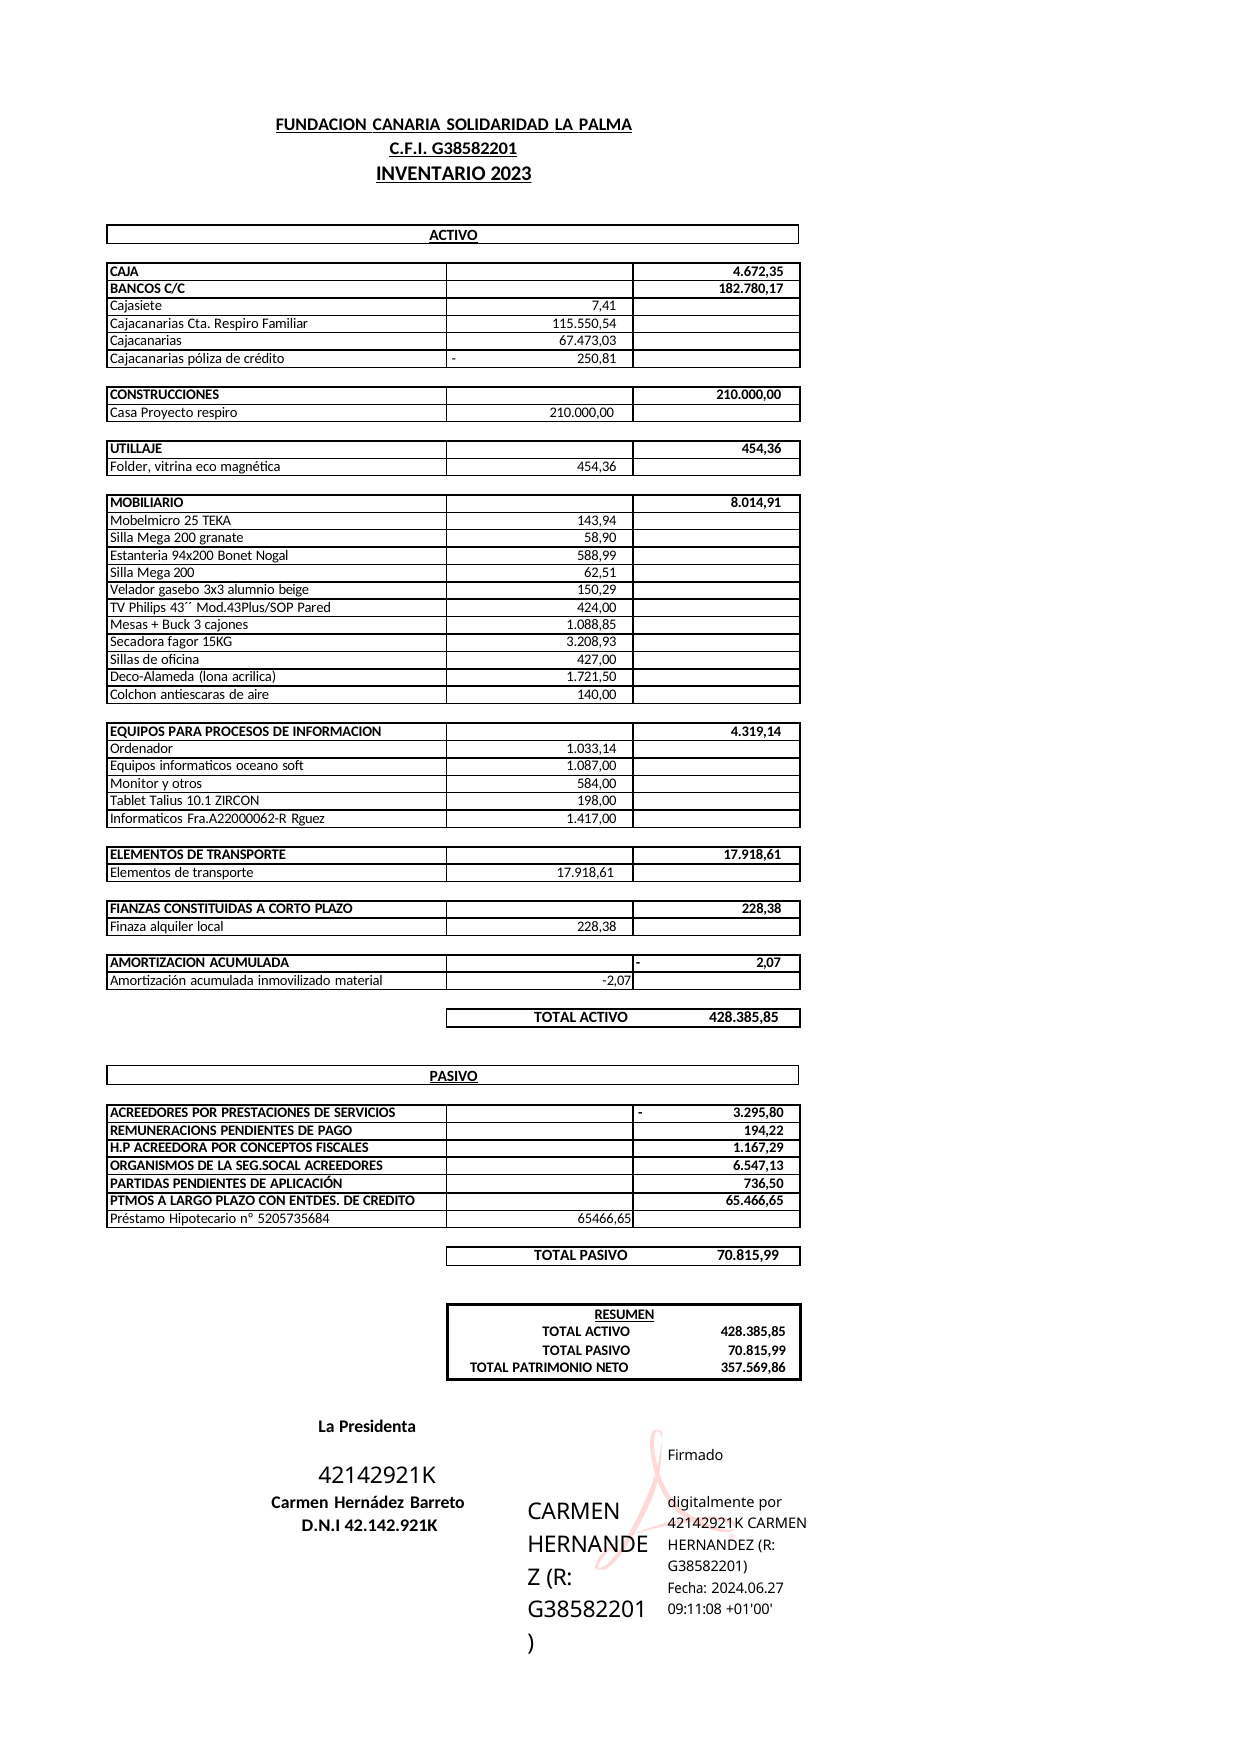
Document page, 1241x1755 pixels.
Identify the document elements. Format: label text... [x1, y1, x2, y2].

table_cell Mesas + Buck 3 cajones [108, 617, 446, 633]
table_cell TOTAL ACTIVO [449, 1323, 686, 1342]
table_header MOBILIARIO [108, 496, 446, 511]
table_cell Folder, vitrina eco magnética [108, 459, 446, 475]
table_cell Cajasiete [108, 299, 446, 314]
table_cell 198,00 [447, 793, 632, 809]
table_cell 427,00 [447, 652, 632, 668]
table_cell [634, 793, 799, 809]
table_header 8.014,91 [634, 496, 799, 511]
table_cell Mobelmicro 25 TEKA [108, 513, 446, 529]
table_cell 70.815,99 [686, 1342, 799, 1361]
table_cell [634, 513, 799, 529]
table_header CONSTRUCCIONES [108, 388, 446, 403]
table_cell [634, 687, 799, 703]
table_cell 150,29 [447, 583, 632, 598]
table_cell [447, 1123, 632, 1139]
table_header ACREEDORES POR PRESTACIONES DE SERVICIOS [108, 1106, 446, 1121]
table_cell 1.088,85 [447, 617, 632, 633]
table_cell [634, 617, 799, 633]
table_cell Silla Mega 200 [108, 565, 446, 581]
table_cell 194,22 [634, 1123, 799, 1139]
table_cell Elementos de transporte [108, 865, 446, 881]
table_cell 182.780,17 [634, 281, 799, 297]
table_cell 115.550,54 [447, 316, 632, 332]
table_cell Casa Proyecto respiro [108, 405, 446, 421]
table_header TOTAL ACTIVO [447, 1010, 669, 1026]
table_cell 1.033,14 [447, 741, 632, 757]
table_cell Colchon antiescaras de aire [108, 687, 446, 703]
table_cell Deco-Alameda (lona acrilica) [108, 670, 446, 685]
table_cell 140,00 [447, 687, 632, 703]
table_cell Velador gasebo 3x3 alumnio beige [108, 583, 446, 598]
text Carmen Hernádez Barreto [271, 1491, 468, 1512]
table_cell [634, 565, 799, 581]
table_cell Préstamo Hipotecario nº 5205735684 [108, 1211, 446, 1227]
text FUNDACION CANARIA SOLIDARIDAD LA PALMA [103, 113, 804, 135]
table_cell Cajacanarias [108, 333, 446, 349]
table_header [447, 1106, 632, 1121]
table_cell [447, 1158, 632, 1174]
table_cell [447, 1141, 632, 1156]
table_cell 1.087,00 [447, 759, 632, 774]
table_cell [634, 973, 799, 989]
table_header [447, 496, 632, 511]
table_cell TV Philips 43´´ Mod.43Plus/SOP Pared [108, 600, 446, 616]
text PASIVO [109, 1066, 798, 1084]
table_cell Cajacanarias póliza de crédito [108, 351, 446, 367]
text Fecha: 2024.06.27 [667, 1578, 1152, 1598]
table_header FIANZAS CONSTITUIDAS A CORTO PLAZO [108, 902, 446, 917]
table_header - 2,07 [634, 956, 799, 971]
table_header 454,36 [634, 442, 799, 457]
table_cell [634, 405, 799, 421]
table_cell TOTAL PASIVO [449, 1342, 686, 1361]
table_cell Cajacanarias Cta. Respiro Familiar [108, 316, 446, 332]
table_cell 143,94 [447, 513, 632, 529]
table_cell H.P ACREEDORA POR CONCEPTOS FISCALES [108, 1141, 446, 1156]
table_cell 736,50 [634, 1175, 799, 1192]
table_cell [634, 600, 799, 616]
table_header TOTAL PASIVO [447, 1248, 673, 1264]
table_cell 1.417,00 [447, 811, 632, 827]
table_cell 65.466,65 [634, 1194, 799, 1209]
table_cell Silla Mega 200 granate [108, 530, 446, 546]
table_cell [634, 776, 799, 792]
table_cell 228,38 [447, 919, 632, 935]
table_cell 58,90 [447, 530, 632, 546]
table_cell -2,07 [447, 973, 632, 989]
table_cell 67.473,03 [447, 333, 632, 349]
table_header [447, 264, 632, 280]
table_cell PARTIDAS PENDIENTES DE APLICACIÓN [108, 1175, 446, 1192]
table_header UTILLAJE [108, 442, 446, 457]
table_cell [634, 351, 799, 367]
table_cell 428.385,85 [686, 1323, 799, 1342]
table_header 4.672,35 [634, 264, 799, 280]
table_cell [447, 1194, 632, 1209]
table_header [447, 902, 632, 917]
table_cell TOTAL PATRIMONIO NETO [449, 1361, 686, 1378]
table_cell BANCOS C/C [108, 281, 446, 297]
table_cell [634, 759, 799, 774]
table_header CAJA [108, 264, 446, 280]
table_cell [634, 652, 799, 668]
text D.N.I 42.142.921K [301, 1514, 468, 1536]
table_cell Informaticos Fra.A22000062-R Rguez [108, 811, 446, 827]
table_cell 210.000,00 [447, 405, 632, 421]
table_cell [634, 583, 799, 598]
table_cell PTMOS A LARGO PLAZO CON ENTDES. DE CREDITO [108, 1194, 446, 1209]
table_cell Monitor y otros [108, 776, 446, 792]
table_cell Secadora fagor 15KG [108, 635, 446, 651]
table_cell 62,51 [447, 565, 632, 581]
table_cell 17.918,61 [447, 865, 632, 881]
text INVENTARIO 2023 [103, 160, 804, 185]
table_cell [634, 635, 799, 651]
table_header [447, 848, 632, 863]
table_cell 1.721,50 [447, 670, 632, 685]
text ACTIVO [109, 226, 798, 243]
table_cell - 250,81 [447, 351, 632, 367]
table_cell [634, 919, 799, 935]
table_cell [634, 811, 799, 827]
table_cell 1.167,29 [634, 1141, 799, 1156]
table_header 228,38 [634, 902, 799, 917]
table_header ELEMENTOS DE TRANSPORTE [108, 848, 446, 863]
table_cell [634, 741, 799, 757]
table_cell 454,36 [447, 459, 632, 475]
text 09:11:08 +01'00' [667, 1599, 1152, 1619]
table_cell 357.569,86 [686, 1361, 799, 1378]
text digitalmente por 42142921K CARMEN HERNANDEZ (R: G38582201) [667, 1492, 840, 1576]
text CARMEN HERNANDEZ (R: G38582201) [527, 1495, 653, 1657]
text C.F.I. G38582201 [389, 137, 1152, 159]
table_header [447, 388, 632, 403]
table_header AMORTIZACION ACUMULADA [108, 956, 446, 971]
table_cell Sillas de oficina [108, 652, 446, 668]
table_cell ORGANISMOS DE LA SEG.SOCAL ACREEDORES [108, 1158, 446, 1174]
table_cell 424,00 [447, 600, 632, 616]
table_cell [634, 548, 799, 563]
table_cell Estanteria 94x200 Bonet Nogal [108, 548, 446, 563]
table_header 428.385,85 [669, 1010, 799, 1026]
table_cell 584,00 [447, 776, 632, 792]
table_cell Finaza alquiler local [108, 919, 446, 935]
table_cell [634, 865, 799, 881]
table_cell [634, 316, 799, 332]
table_cell Tablet Talius 10.1 ZIRCON [108, 793, 446, 809]
table_header [447, 724, 632, 740]
table_cell Ordenador [108, 741, 446, 757]
table_cell 6.547,13 [634, 1158, 799, 1174]
table_cell REMUNERACIONS PENDIENTES DE PAGO [108, 1123, 446, 1139]
table_cell Equipos informaticos oceano soft [108, 759, 446, 774]
table_header 17.918,61 [634, 848, 799, 863]
table_cell 588,99 [447, 548, 632, 563]
table_header RESUMEN [449, 1306, 686, 1323]
table_cell [634, 333, 799, 349]
table_header [447, 956, 632, 971]
table_header - 3.295,80 [634, 1106, 799, 1121]
table_cell [634, 670, 799, 685]
table_header EQUIPOS PARA PROCESOS DE INFORMACION [108, 724, 446, 740]
table_cell [634, 459, 799, 475]
table_header 70.815,99 [673, 1248, 799, 1264]
text La Presidenta 42142921K [318, 1416, 637, 1488]
table_cell [634, 1211, 799, 1227]
table_header [686, 1306, 799, 1323]
table_header 210.000,00 [634, 388, 799, 403]
text Firmado [667, 1445, 1152, 1465]
table_header 4.319,14 [634, 724, 799, 740]
table_cell [634, 530, 799, 546]
table_cell [634, 299, 799, 314]
table_cell Amortización acumulada inmovilizado material [108, 973, 446, 989]
table_cell [447, 281, 632, 297]
table_header [447, 442, 632, 457]
table_cell [447, 1175, 632, 1192]
table_cell 7,41 [447, 299, 632, 314]
table_cell 65466,65 [447, 1211, 632, 1227]
table_cell 3.208,93 [447, 635, 632, 651]
